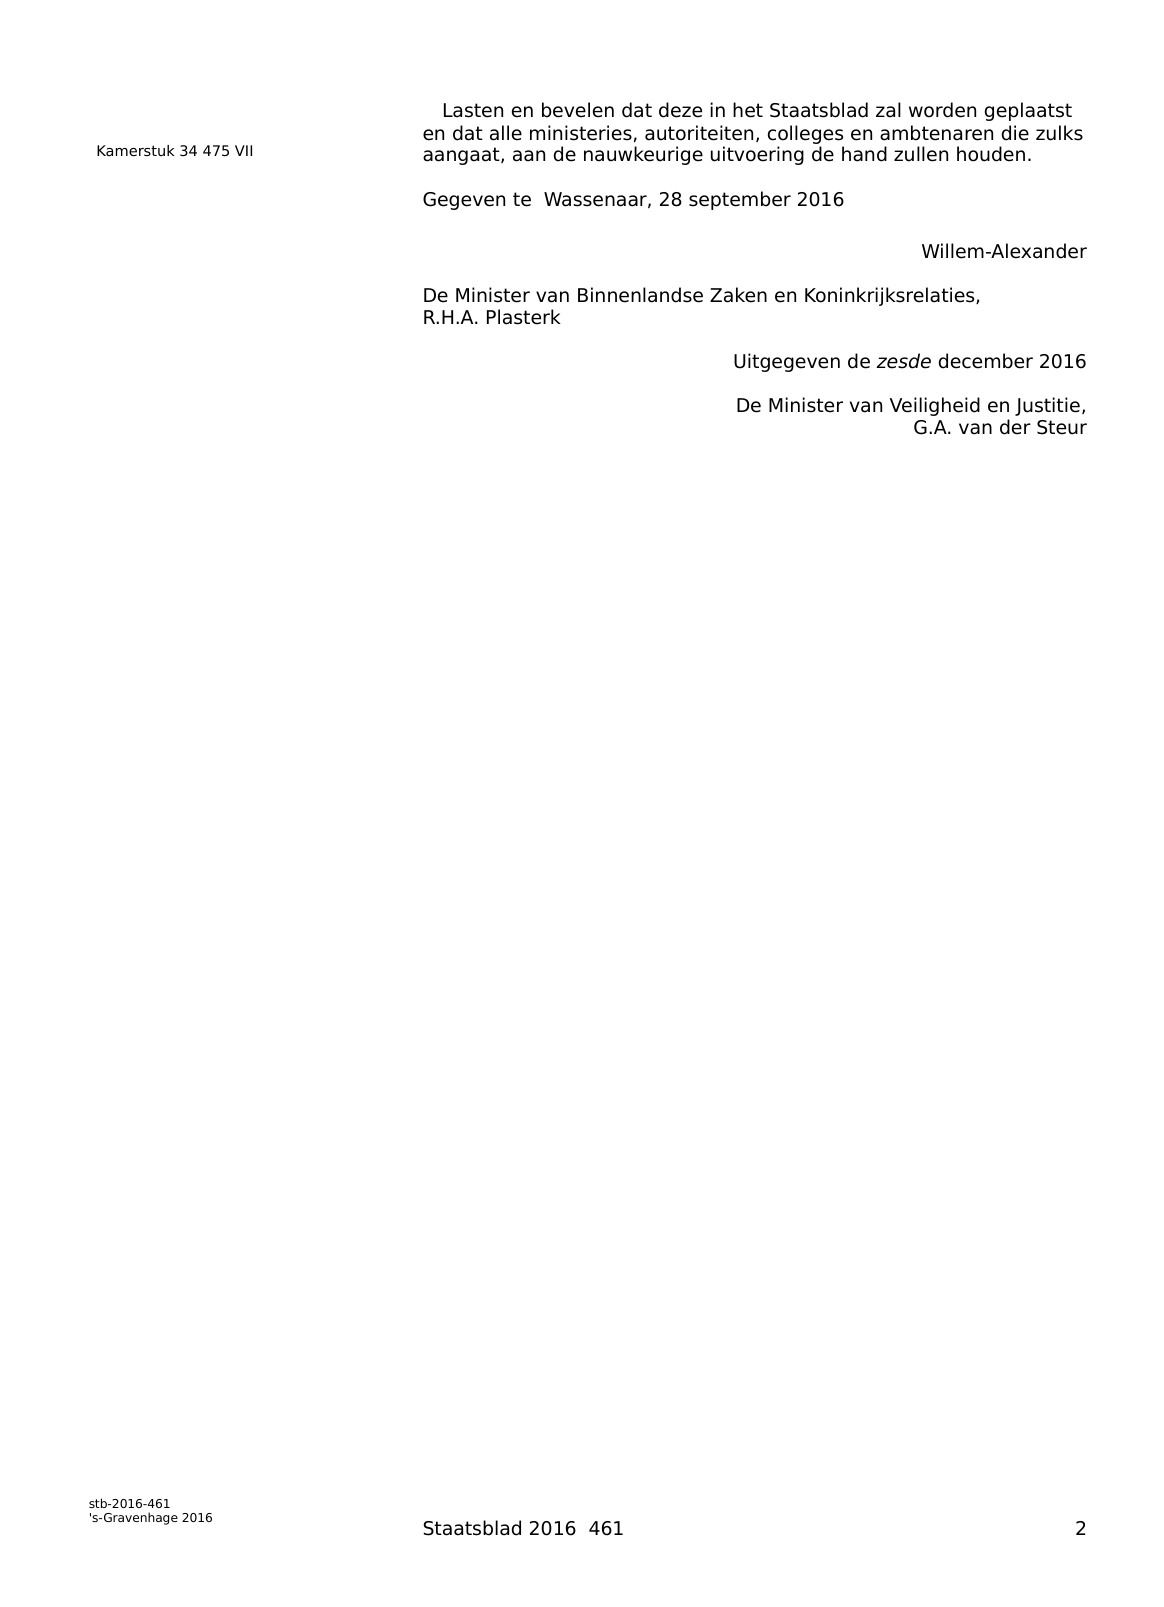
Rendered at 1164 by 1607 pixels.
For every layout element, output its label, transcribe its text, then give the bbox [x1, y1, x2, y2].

text De Minister van Binnenlandse Zaken en Koninkrijksrelaties, R.H.A. Plasterk [422, 285, 1087, 329]
text Uitgegeven de zesde december 2016 [422, 351, 1087, 373]
text Kamerstuk 34 475 VII [77, 143, 396, 160]
text Willem-Alexander [422, 241, 1087, 262]
text De Minister van Veiligheid en Justitie, G.A. van der Steur [422, 395, 1087, 439]
text stb-2016-461 [88, 1497, 323, 1511]
text Lasten en bevelen dat deze in het Staatsblad zal worden geplaatst en dat alle ministeries, autoriteiten, colleges en ambtenaren die zulks aangaat, aan de nauwkeurige uitvoering de hand zullen houden. [422, 100, 1087, 166]
text Gegeven te Wassenaar, 28 september 2016 [422, 188, 1087, 211]
text 's-Gravenhage 2016 [88, 1511, 323, 1525]
